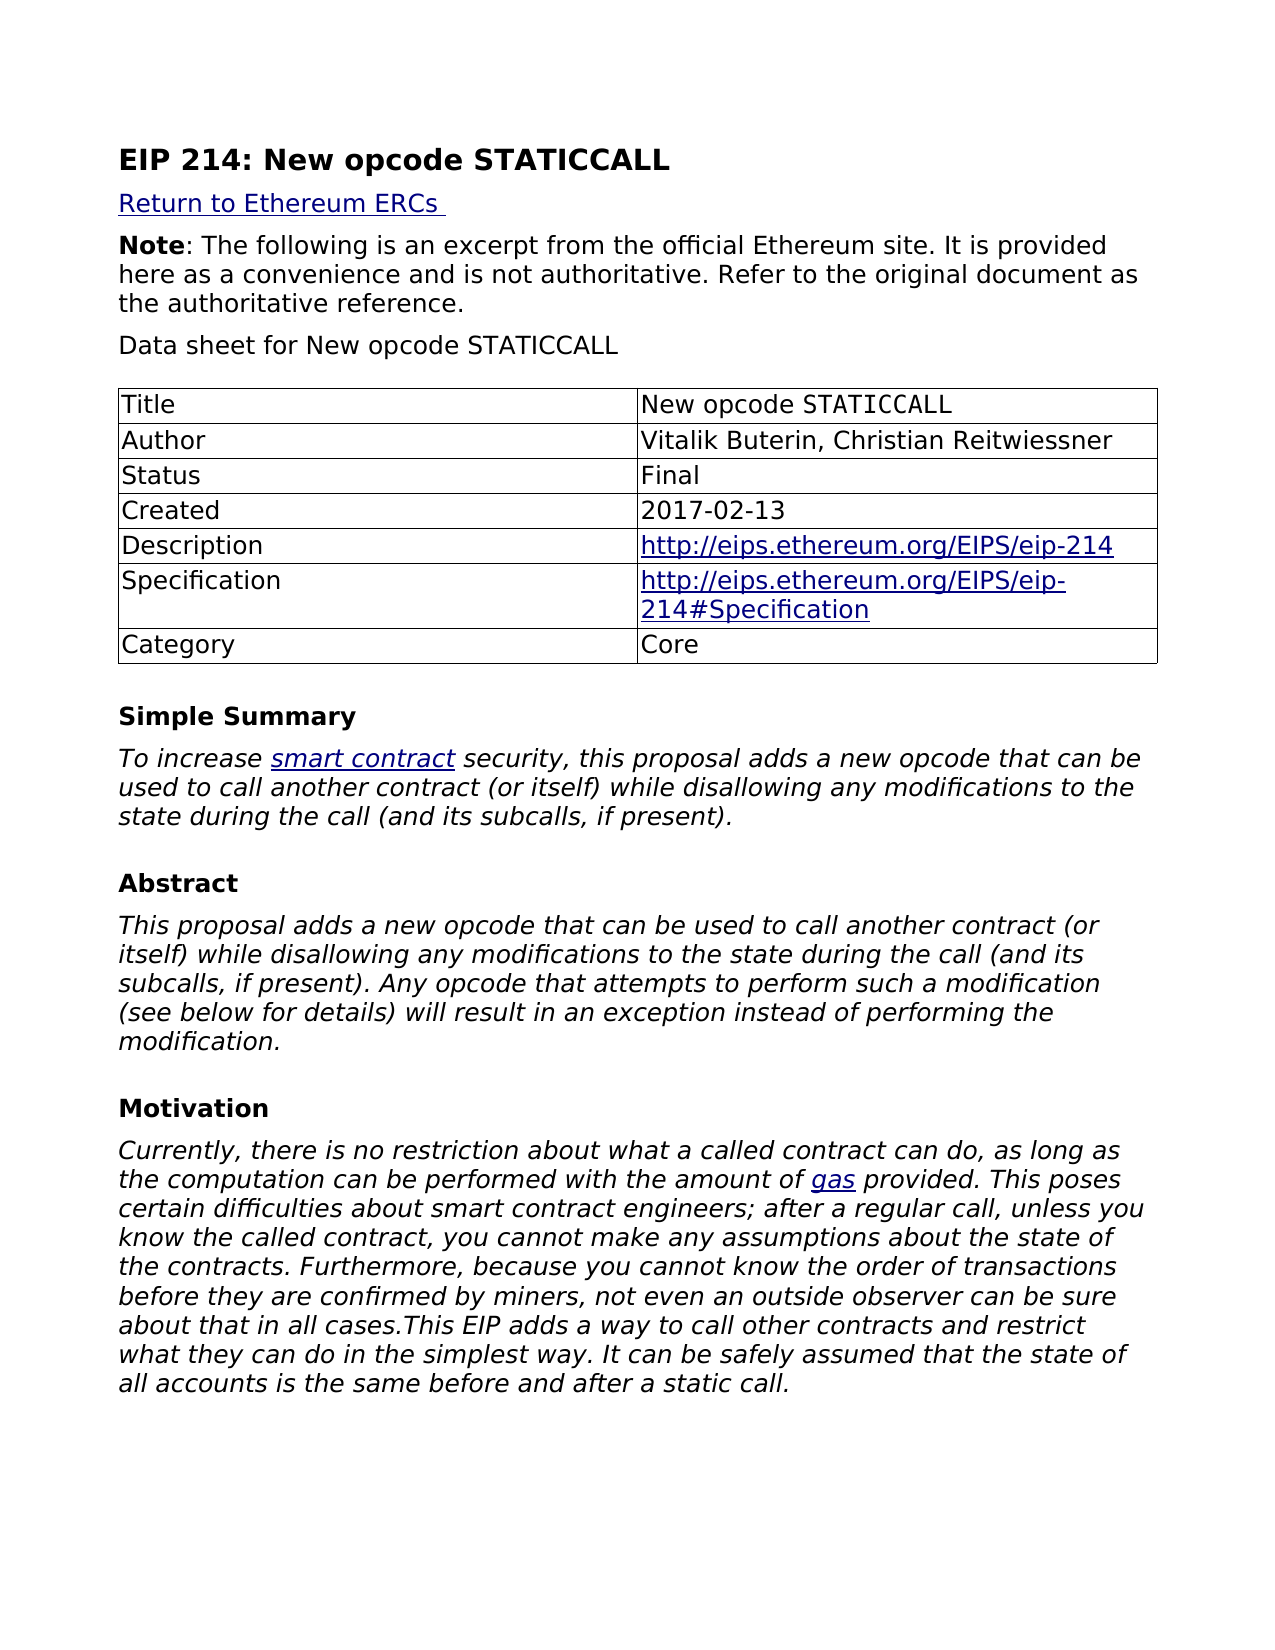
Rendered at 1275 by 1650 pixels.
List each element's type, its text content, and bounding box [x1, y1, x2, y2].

table_cell Status [119, 459, 637, 493]
table_cell Final [638, 459, 1157, 493]
subtitle Motivation [118, 1094, 1157, 1123]
table_cell Specification [119, 564, 637, 627]
table_cell Category [119, 629, 637, 663]
text Data sheet for New opcode STATICCALL [118, 331, 1157, 360]
table_header Title [119, 389, 637, 423]
text Currently, there is no restriction about what a called contract can do, as long as the computation can be performed with the amount of gas provided. This poses certain difficulties about smart contract engineers; after a regular call, unless you know the called contract, you cannot make any assumptions about the state of the contracts. Furthermore, because you cannot know the order of transactions before they are confirmed by miners, not even an outside observer can be sure about that in all cases.This EIP adds a way to call other contracts and restrict what they can do in the simplest way. It can be safely assumed that the state of all accounts is the same before and after a static call. [118, 1136, 1157, 1398]
table_cell http://eips.ethereum.org/EIPS/eip-214#Specification [638, 564, 1157, 627]
subtitle Simple Summary [118, 702, 1157, 732]
text Note: The following is an excerpt from the official Ethereum site. It is provided here as a convenience and is not authoritative. Refer to the original document as the authoritative reference. [118, 231, 1157, 319]
text This proposal adds a new opcode that can be used to call another contract (or itself) while disallowing any modifications to the state during the call (and its subcalls, if present). Any opcode that attempts to perform such a modification (see below for details) will result in an exception instead of performing the modification. [118, 911, 1157, 1057]
text To increase smart contract security, this proposal adds a new opcode that can be used to call another contract (or itself) while disallowing any modifications to the state during the call (and its subcalls, if present). [118, 744, 1157, 832]
table_cell Description [119, 529, 637, 563]
table_cell http://eips.ethereum.org/EIPS/eip-214 [638, 529, 1157, 563]
subtitle EIP 214: New opcode STATICCALL [118, 143, 1157, 177]
table_cell 2017-02-13 [638, 494, 1157, 528]
subtitle Abstract [118, 869, 1157, 898]
text Return to Ethereum ERCs [118, 189, 1157, 219]
table_cell Vitalik Buterin, Christian Reitwiessner [638, 424, 1157, 458]
table_cell Core [638, 629, 1157, 663]
table_header New opcode STATICCALL [638, 389, 1157, 423]
table_cell Author [119, 424, 637, 458]
table_cell Created [119, 494, 637, 528]
